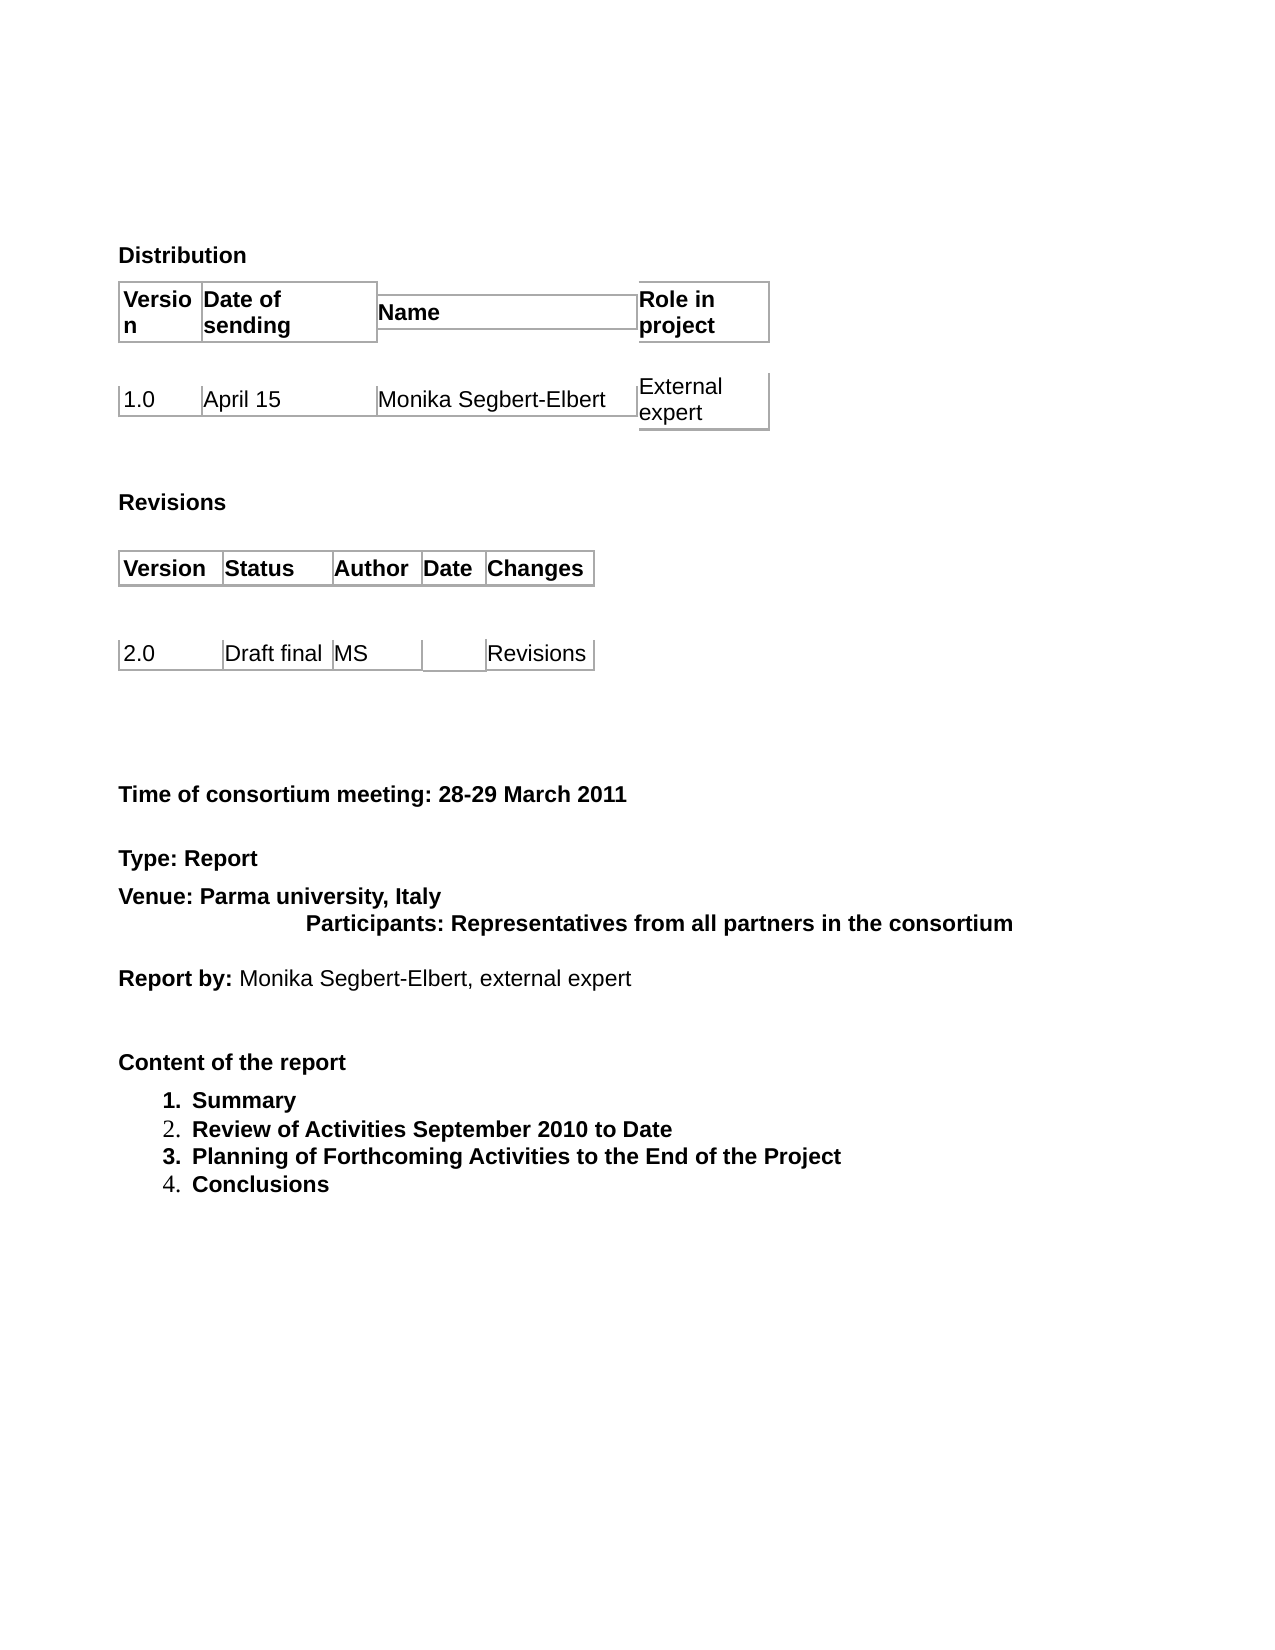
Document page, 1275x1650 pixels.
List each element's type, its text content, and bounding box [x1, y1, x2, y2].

table_header Role in project [639, 283, 768, 341]
table_cell [487, 671, 595, 702]
table_header Status [224, 552, 332, 584]
table_cell 2.0 [118, 639, 223, 669]
text Venue: Parma university, Italy [118, 883, 1157, 910]
table_header Changes [487, 552, 593, 584]
table_cell Monika Segbert-Elbert [378, 373, 638, 415]
table_header Author [334, 552, 421, 584]
table_header [118, 528, 224, 550]
table_cell [203, 417, 378, 460]
table_cell [118, 671, 224, 702]
table_header [224, 528, 334, 550]
table_header [487, 528, 595, 550]
table_cell [118, 417, 203, 460]
table_cell [224, 671, 334, 702]
table_cell [423, 672, 487, 702]
table_header Version [120, 283, 201, 341]
table_header [378, 330, 638, 373]
subtitle Time of consortium meeting: 28-29 March 2011 [118, 781, 1157, 807]
text Distribution [118, 213, 1157, 268]
table_header [378, 281, 638, 294]
table_header Name [378, 296, 636, 328]
table_cell MS [334, 639, 422, 669]
table_header [334, 587, 423, 639]
table_header [423, 587, 487, 639]
table_cell [334, 671, 423, 702]
text Participants: Representatives from all partners in the consortium [306, 910, 1157, 936]
list Conclusions [162, 1169, 1157, 1198]
text Revisions [118, 460, 1157, 515]
table_header [118, 587, 224, 639]
table_cell External expert [639, 373, 768, 428]
table_header [487, 587, 595, 639]
table_cell Draft final [224, 639, 333, 669]
table_cell [423, 639, 485, 670]
table_header [639, 343, 770, 373]
table_header [224, 587, 334, 639]
table_cell [378, 417, 638, 460]
table_header [118, 343, 203, 373]
list Planning of Forthcoming Activities to the End of the Project [162, 1143, 1157, 1169]
table_cell April 15 [203, 373, 378, 415]
table_header [203, 343, 378, 373]
list Summary [162, 1087, 1157, 1114]
list Review of Activities September 2010 to Date [162, 1114, 1157, 1143]
table_header [334, 528, 423, 550]
table_header Date [423, 552, 485, 584]
text Report by: Monika Segbert-Elbert, external expert Content of the report [118, 936, 1157, 1075]
table_cell [639, 431, 770, 460]
table_header Date of sending [203, 283, 376, 341]
subtitle Type: Report [118, 844, 1157, 871]
table_header Version [120, 552, 222, 584]
table_cell Revisions [487, 639, 594, 669]
table_header [423, 528, 487, 550]
table_cell 1.0 [118, 373, 203, 415]
